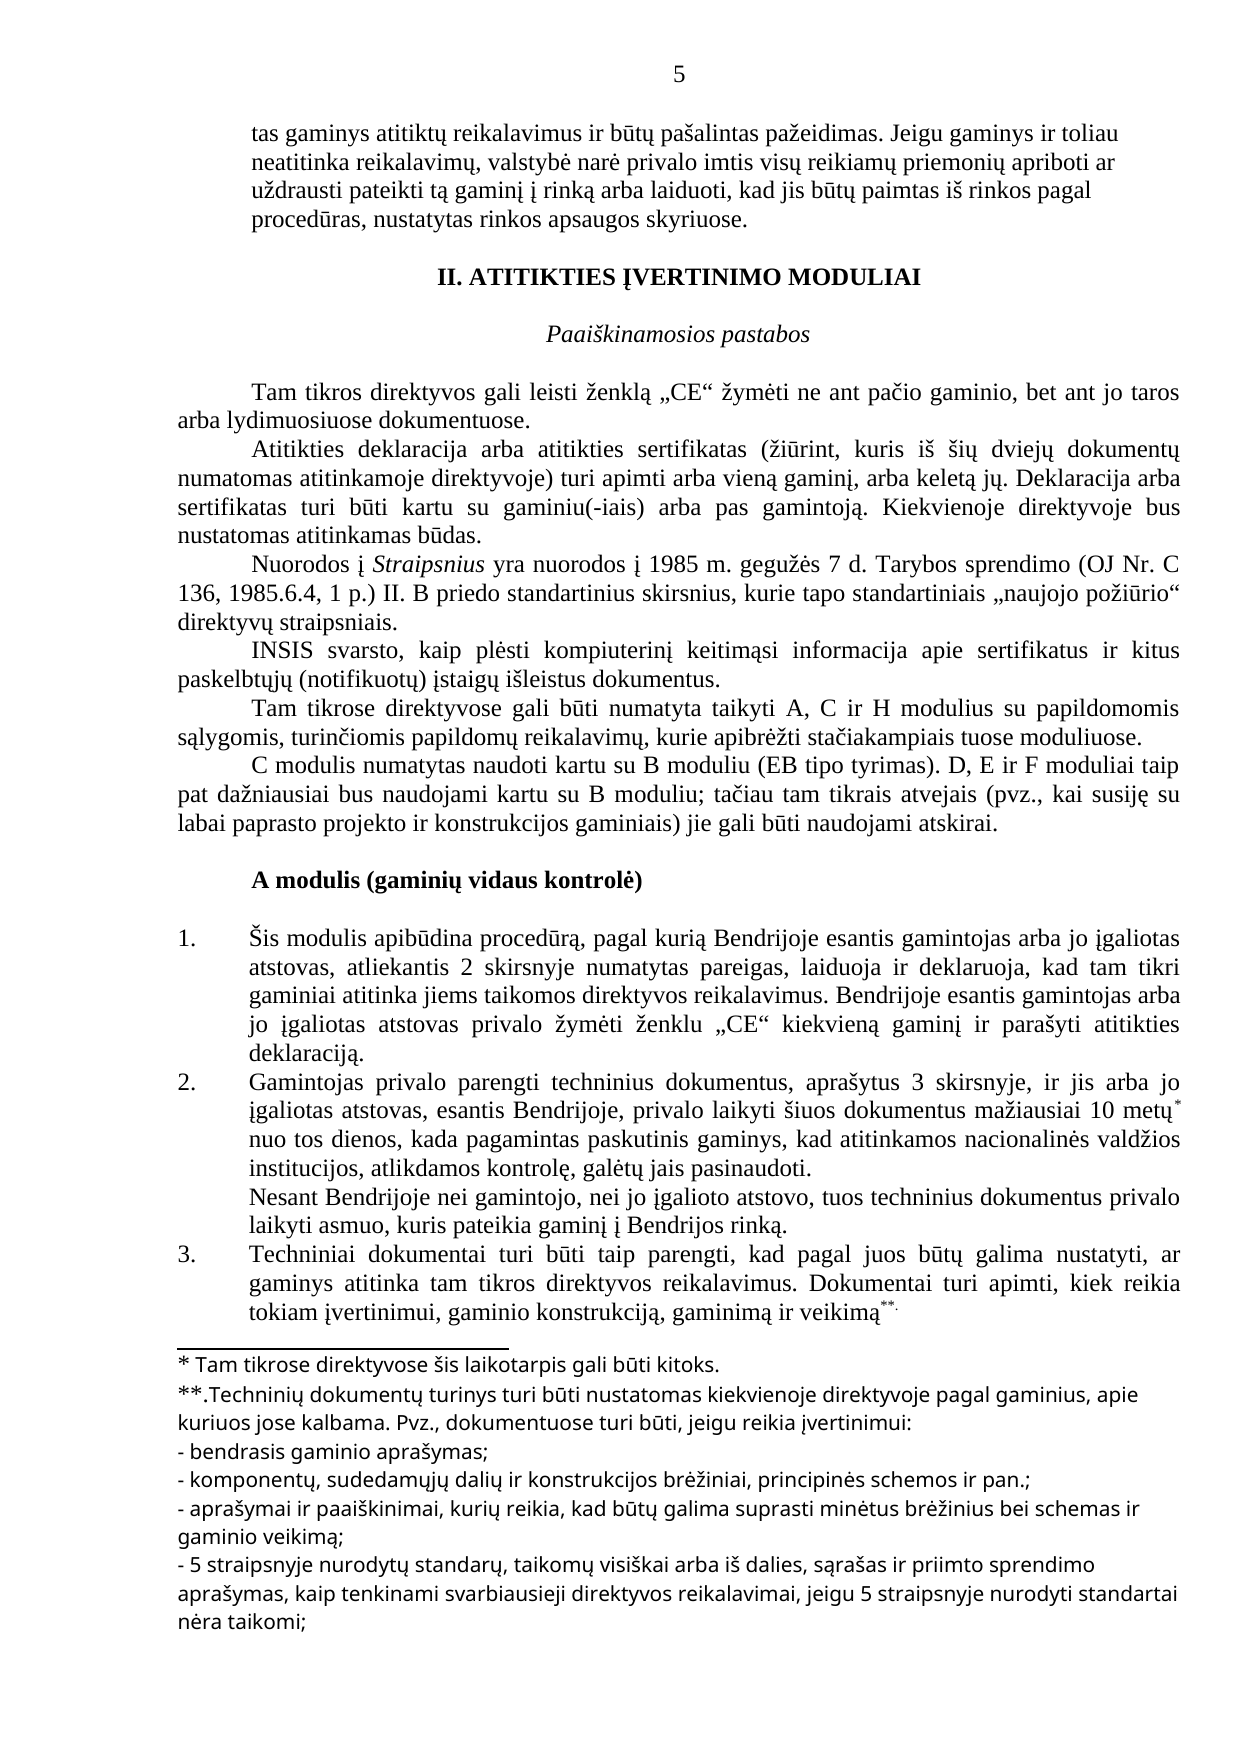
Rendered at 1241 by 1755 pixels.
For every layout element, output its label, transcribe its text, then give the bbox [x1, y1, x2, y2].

text Paaiškinamosios pastabos [177, 319, 1181, 348]
text 3. Techniniai dokumentai turi būti taip parengti, kad pagal juos būtų galima nustatyti, ar gaminys atitinka tam tikros direktyvos reikalavimus. Dokumentai turi apimti, kiek reikia tokiam įvertinimui, gaminio konstrukciją, gaminimą ir veikimą [177, 1239, 1181, 1326]
text - komponentų, sudedamųjų dalių ir konstrukcijos brėžiniai, principinės schemos ir pan.; [177, 1465, 1181, 1494]
text tas gaminys atitiktų reikalavimus ir būtų pašalintas pažeidimas. Jeigu gaminys ir toliau neatitinka reikalavimų, valstybė narė privalo imtis visų reikiamų priemonių apriboti ar uždrausti pateikti tą gaminį į rinką arba laiduoti, kad jis būtų paimtas iš rinkos pagal procedūras, nustatytas rinkos apsaugos skyriuose. [251, 118, 1181, 233]
text INSIS svarsto, kaip plėsti kompiuterinį keitimąsi informacija apie sertifikatus ir kitus paskelbtųjų (notifikuotų) įstaigų išleistus dokumentus. [177, 636, 1181, 693]
text 1. Šis modulis apibūdina procedūrą, pagal kurią Bendrijoje esantis gamintojas arba jo įgaliotas atstovas, atliekantis 2 skirsnyje numatytas pareigas, laiduoja ir deklaruoja, kad tam tikri gaminiai atitinka jiems taikomos direktyvos reikalavimus. Bendrijoje esantis gamintojas arba jo įgaliotas atstovas privalo žymėti ženklu „CE“ kiekvieną gaminį ir parašyti atitikties deklaraciją. [177, 923, 1181, 1067]
text Tam tikros direktyvos gali leisti ženklą „CE“ žymėti ne ant pačio gaminio, bet ant jo taros arba lydimuosiuose dokumentuose. [177, 377, 1181, 434]
text Nesant Bendrijoje nei gamintojo, nei jo įgalioto atstovo, tuos techninius dokumentus privalo laikyti asmuo, kuris pateikia gaminį į Bendrijos rinką. [248, 1182, 1181, 1239]
text C modulis numatytas naudoti kartu su B moduliu (EB tipo tyrimas). D, E ir F moduliai taip pat dažniausiai bus naudojami kartu su B moduliu; tačiau tam tikrais atvejais (pvz., kai susiję su labai paprasto projekto ir konstrukcijos gaminiais) jie gali būti naudojami atskirai. [177, 751, 1181, 837]
text - aprašymai ir paaiškinimai, kurių reikia, kad būtų galima suprasti minėtus brėžinius bei schemas ir gaminio veikimą; [177, 1494, 1181, 1551]
text - 5 straipsnyje nurodytų standarų, taikomų visiškai arba iš dalies, sąrašas ir priimto sprendimo aprašymas, kaip tenkinami svarbiausieji direktyvos reikalavimai, jeigu 5 straipsnyje nurodyti standartai nėra taikomi; [177, 1551, 1181, 1636]
text 2. Gamintojas privalo parengti techninius dokumentus, aprašytus 3 skirsnyje, ir jis arba jo įgaliotas atstovas, esantis Bendrijoje, privalo laikyti šiuos dokumentus mažiausiai 10 metų nuo tos dienos, kada pagamintas paskutinis gaminys, kad atitinkamos nacionalinės valdžios institucijos, atlikdamos kontrolę, galėtų jais pasinaudoti. [177, 1067, 1181, 1182]
text Techninių dokumentų turinys turi būti nustatomas kiekvienoje direktyvoje pagal gaminius, apie kuriuos jose kalbama. Pvz., dokumentuose turi būti, jeigu reikia įvertinimui: [177, 1379, 1181, 1437]
text Atitikties deklaracija arba atitikties sertifikatas (žiūrint, kuris iš šių dviejų dokumentų numatomas atitinkamoje direktyvoje) turi apimti arba vieną gaminį, arba keletą jų. Deklaracija arba sertifikatas turi būti kartu su gaminiu(-iais) arba pas gamintoją. Kiekvienoje direktyvoje bus nustatomas atitinkamas būdas. [177, 434, 1181, 549]
text - bendrasis gaminio aprašymas; [177, 1437, 1181, 1465]
text A modulis (gaminių vidaus kontrolė) [177, 866, 1181, 894]
text II. ATITIKTIES ĮVERTINIMO MODULIAI [177, 262, 1181, 291]
text Nuorodos į Straipsnius yra nuorodos į 1985 m. gegužės 7 d. Tarybos sprendimo (OJ Nr. C 136, 1985.6.4, 1 p.) II. B priedo standartinius skirsnius, kurie tapo standartiniais „naujojo požiūrio“ direktyvų straipsniais. [177, 549, 1181, 636]
text Tam tikrose direktyvose gali būti numatyta taikyti A, C ir H modulius su papildomomis sąlygomis, turinčiomis papildomų reikalavimų, kurie apibrėžti stačiakampiais tuose moduliuose. [177, 693, 1181, 751]
text Tam tikrose direktyvose šis laikotarpis gali būti kitoks. [177, 1349, 1181, 1379]
